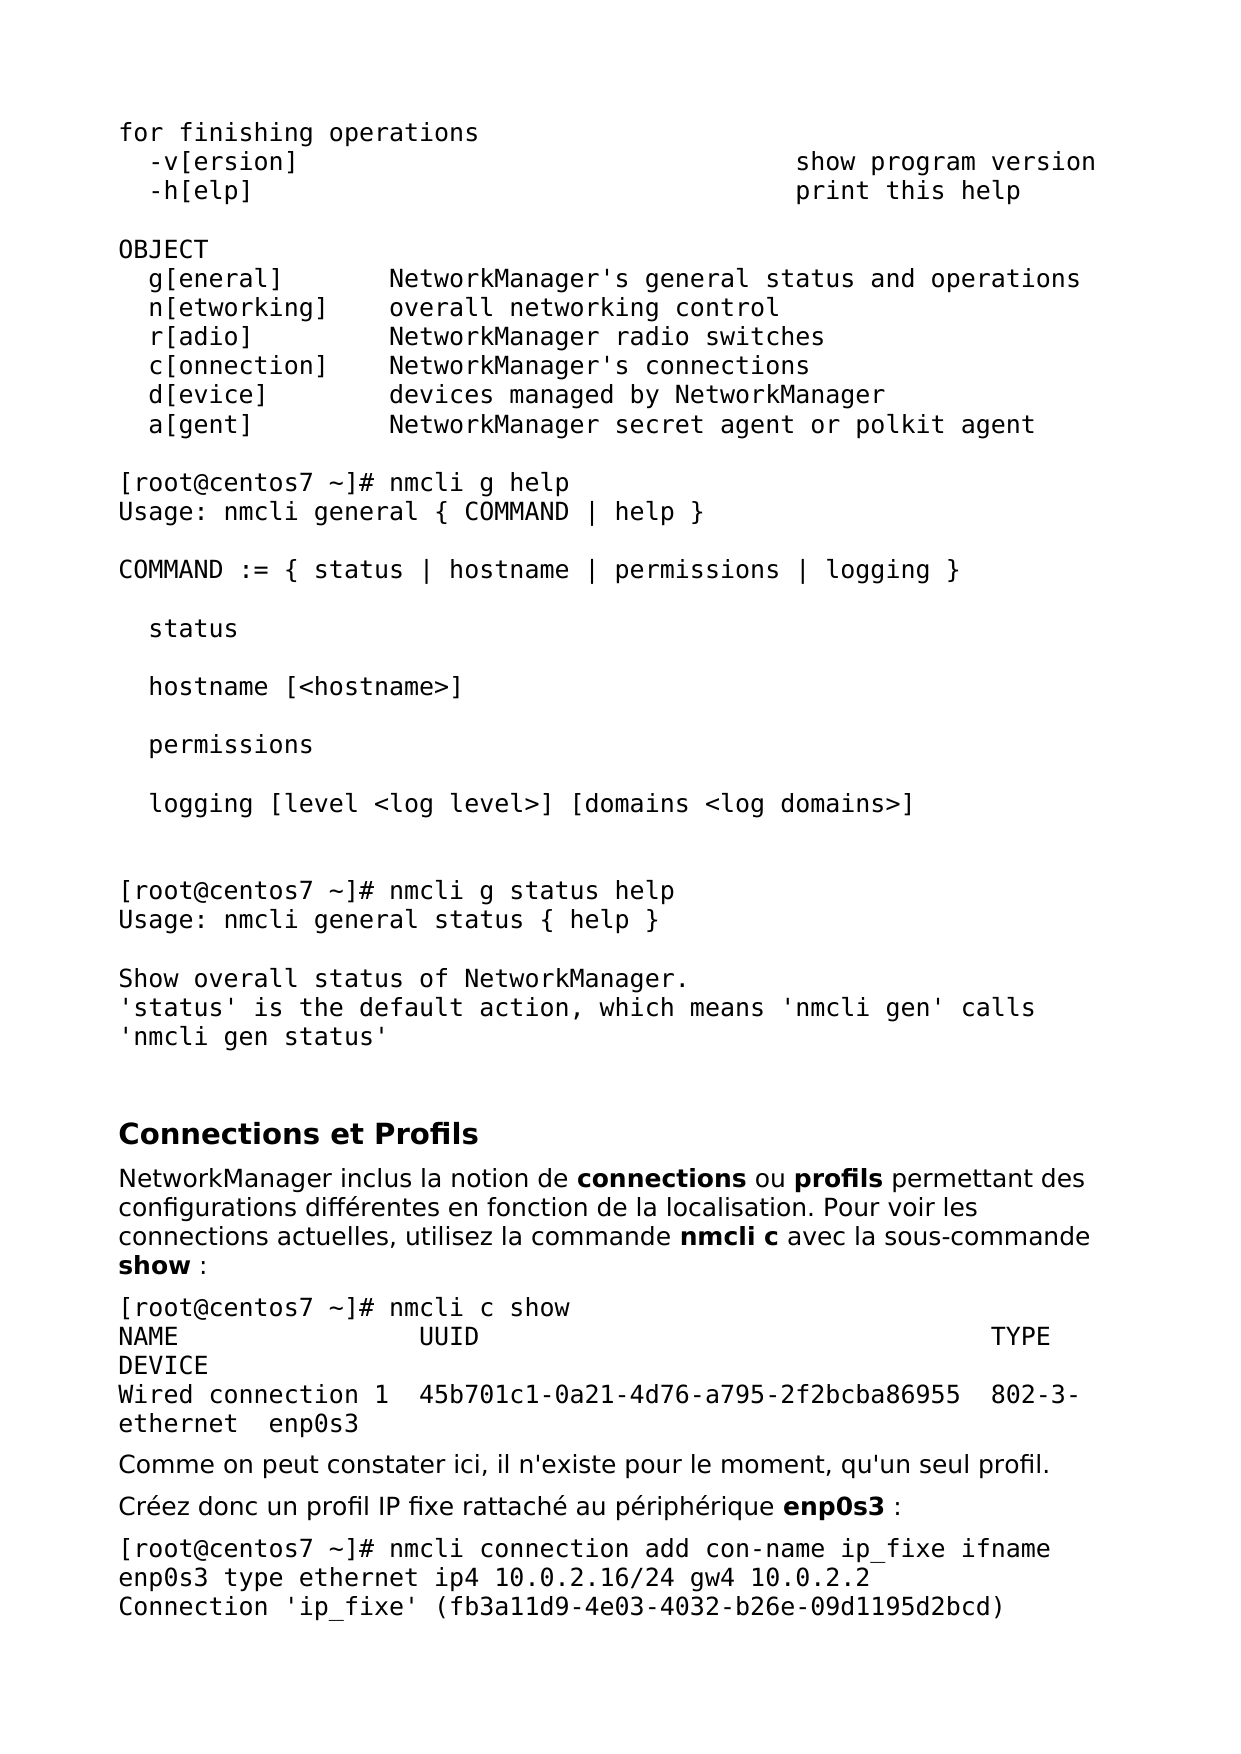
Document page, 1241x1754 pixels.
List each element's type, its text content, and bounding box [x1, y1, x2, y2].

text Comme on peut constater ici, il n'existe pour le moment, qu'un seul profil. [118, 1451, 1122, 1480]
text [root@centos7 ~]# nmcli connection add con-name ip_fixe ifname enp0s3 type ethernet ip4 10.0.2.16/24 gw4 10.0.2.2 Connection 'ip_fixe' (fb3a11d9-4e03-4032-b26e-09d1195d2bcd) [118, 1534, 1122, 1621]
text [root@centos7 ~]# nmcli c show NAME UUID TYPE DEVICE Wired connection 1 45b701c1-0a21-4d76-a795-2f2bcba86955 802-3-ethernet enp0s3 [118, 1293, 1122, 1439]
subtitle Connections et Profils [118, 1117, 1122, 1151]
text Créez donc un profil IP fixe rattaché au périphérique enp0s3 : [118, 1492, 1122, 1521]
text for finishing operations -v[ersion] show program version -h[elp] print this help OBJECT g[eneral] NetworkManager's general status and operations n[etworking] overall networking control r[adio] NetworkManager radio switches c[onnection] NetworkManager's connections d[evice] devices managed by NetworkManager a[gent] NetworkManager secret agent or polkit agent [root@centos7 ~]# nmcli g help Usage: nmcli general { COMMAND | help } COMMAND := { status | hostname | permissions | logging } status hostname [<hostname>] permissions logging [level <log level>] [domains <log domains>] [root@centos7 ~]# nmcli g status help Usage: nmcli general status { help } Show overall status of NetworkManager. 'status' is the default action, which means 'nmcli gen' calls 'nmcli gen status' [118, 118, 1122, 1081]
text NetworkManager inclus la notion de connections ou profils permettant des configurations différentes en fonction de la localisation. Pour voir les connections actuelles, utilisez la commande nmcli c avec la sous-commande show : [118, 1164, 1122, 1281]
